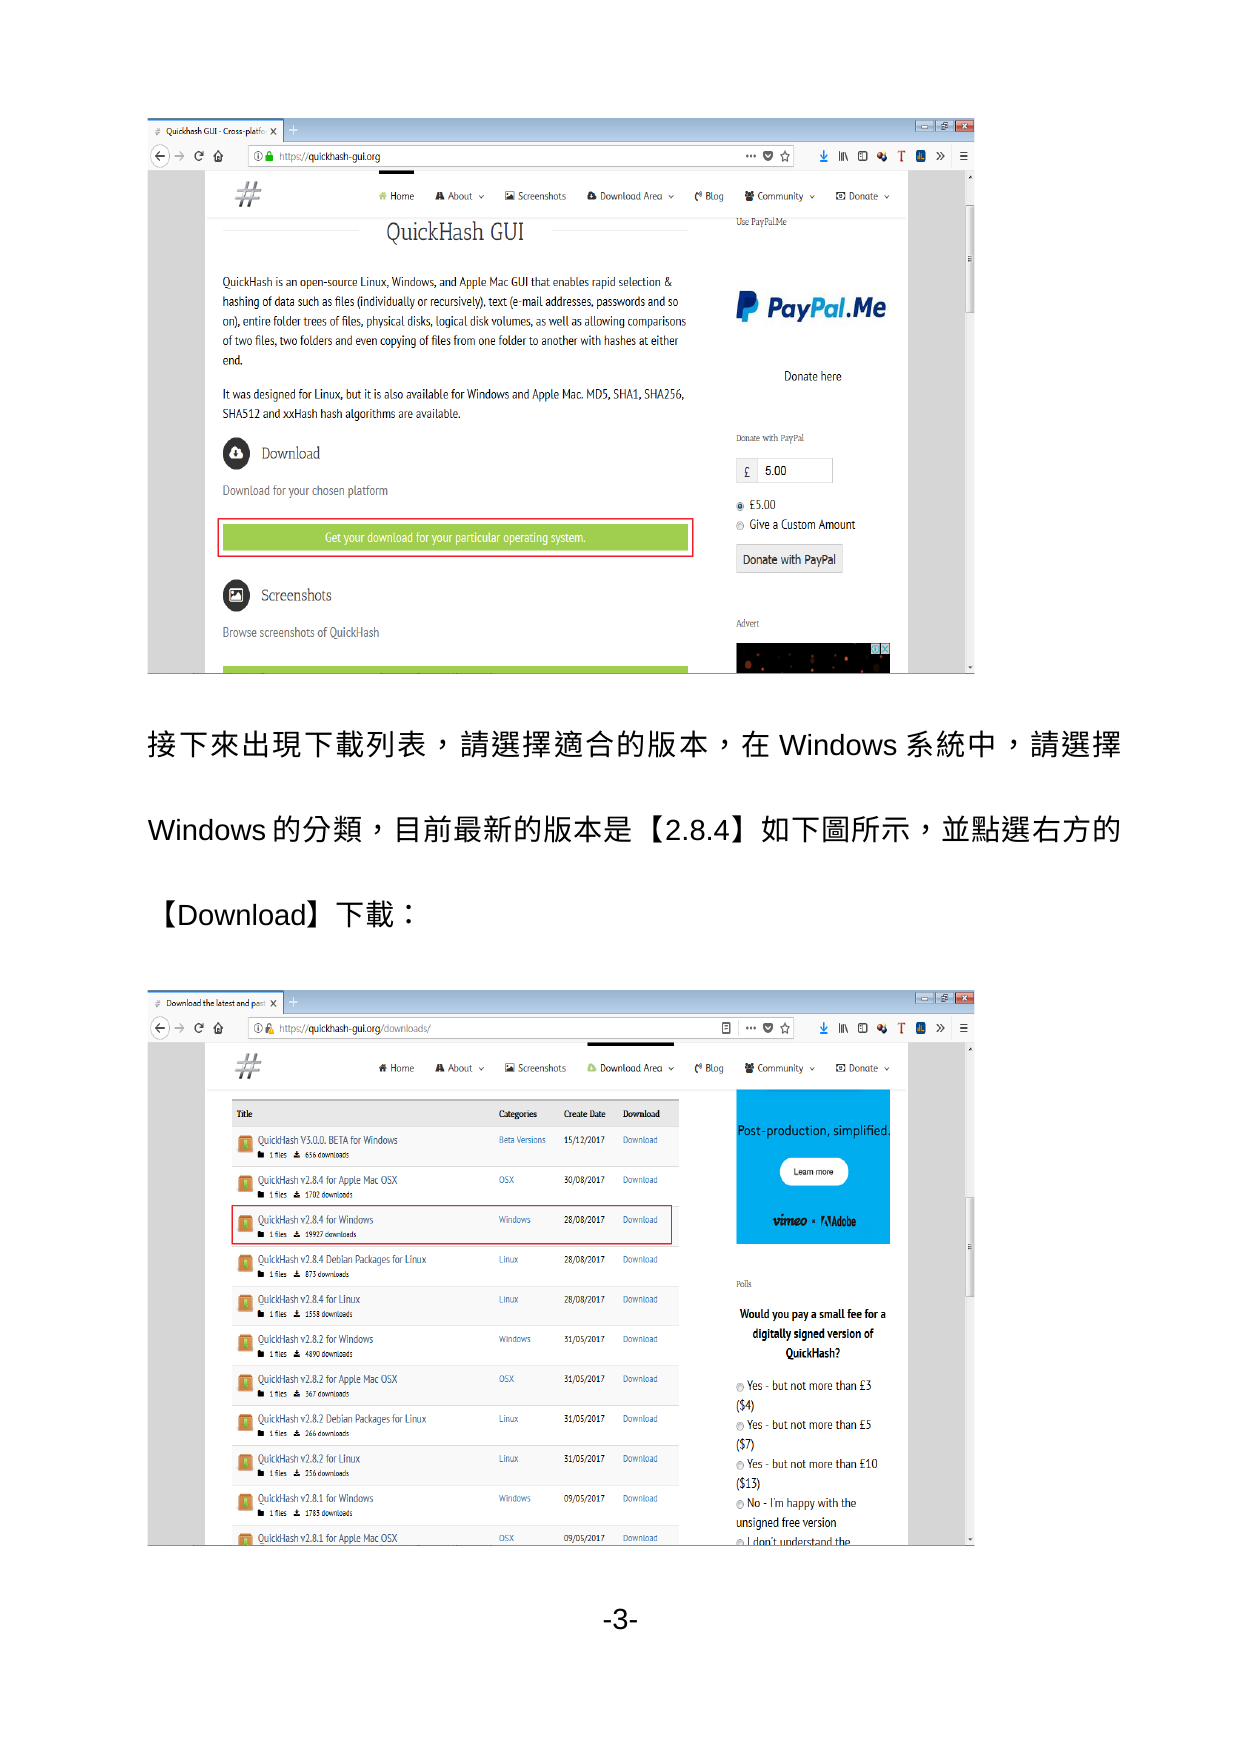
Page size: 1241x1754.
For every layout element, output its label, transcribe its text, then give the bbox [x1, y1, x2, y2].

picture [147, 118, 975, 674]
picture [147, 990, 975, 1546]
text 接下來出現下載列表，請選擇適合的版本，在Windows系統中，請選擇Windows的分類，目前最新的版本是【2.8.4】如下圖所示，並點選右方的【Download】下載： [148, 722, 1122, 933]
